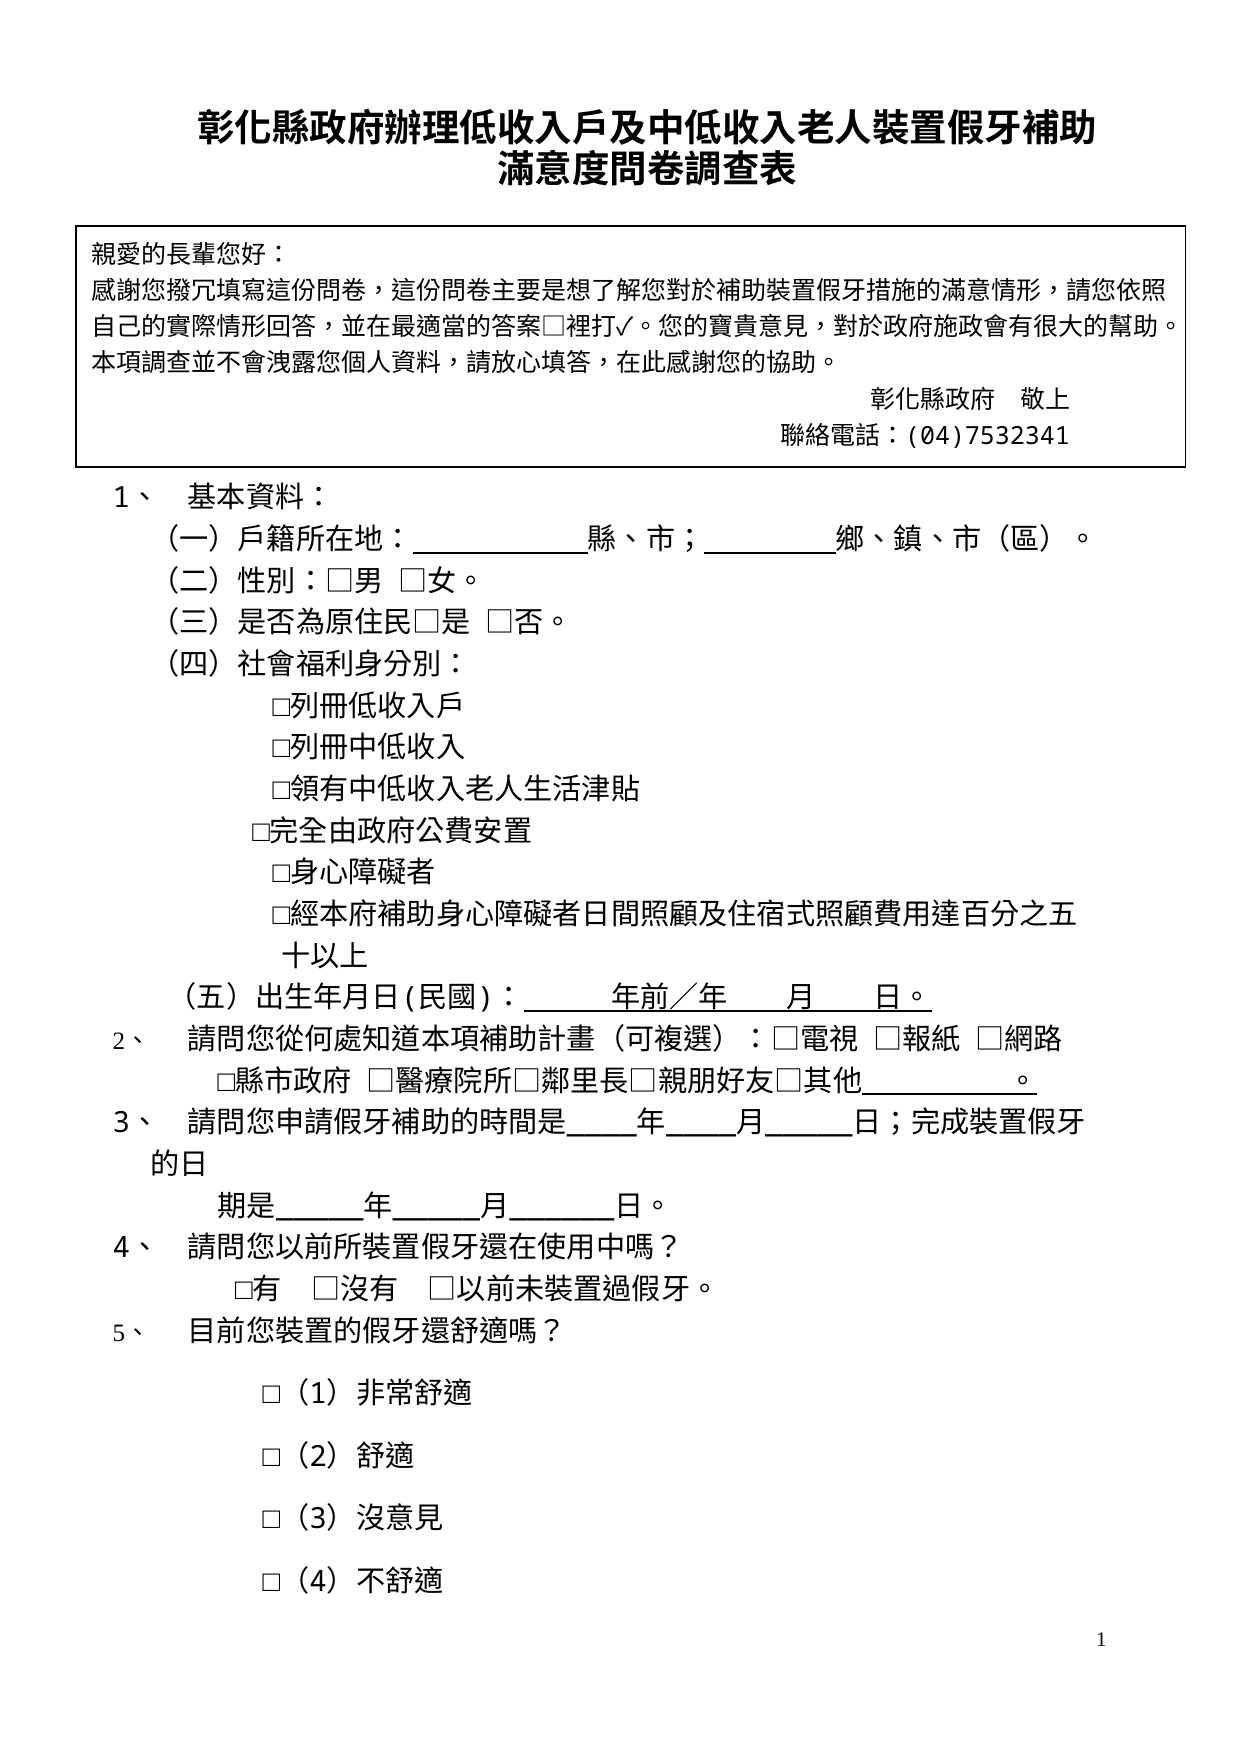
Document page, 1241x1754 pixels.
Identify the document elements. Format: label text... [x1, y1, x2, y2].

list 目前您裝置的假牙還舒適嗎？ [112, 1308, 1106, 1349]
text 期是_____年_____月______日。 [112, 1183, 1106, 1224]
text □領有中低收入老人生活津貼 [150, 766, 1106, 808]
text 親愛的長輩您好： [92, 234, 1170, 270]
text （二）性別：□男 □女。 [150, 558, 1106, 599]
text □縣市政府 □醫療院所□鄰里長□親朋好友□其他 。 [112, 1058, 1106, 1099]
list 請問您以前所裝置假牙還在使用中嗎？ [112, 1224, 1106, 1266]
text □身心障礙者 [150, 849, 1106, 891]
text □列冊中低收入 [150, 724, 1106, 766]
text （三）是否為原住民□是 □否。 [150, 599, 1106, 641]
text □（1）非常舒適 [262, 1349, 1106, 1412]
text □列冊低收入戶 [150, 683, 1106, 724]
text 彰化縣政府 敬上 [92, 379, 1070, 415]
text □有 □沒有 □以前未裝置過假牙。 [112, 1266, 1106, 1308]
text □經本府補助身心障礙者日間照顧及住宿式照顧費用達百分之五十以上 [150, 891, 1106, 974]
text 感謝您撥冗填寫這份問卷，這份問卷主要是想了解您對於補助裝置假牙措施的滿意情形，請您依照自己的實際情形回答，並在最適當的答案□裡打✓。您的寶貴意見，對於政府施政會有很大的幫助。本項調查並不會洩露您個人資料，請放心填答，在此感謝您的協助。 [92, 270, 1170, 379]
text 聯絡電話：(04)7532341 [92, 415, 1070, 452]
text （一）戶籍所在地： 縣、市； 鄉、鎮、市（區）。 [150, 516, 1106, 558]
text （四）社會福利身分別： [150, 641, 1106, 683]
text （五）出生年月日(民國)： 年前／年 月 日。 [150, 974, 1106, 1016]
list 請問您從何處知道本項補助計畫（可複選）：□電視 □報紙 □網路 [112, 1016, 1106, 1058]
text 彰化縣政府辦理低收入戶及中低收入老人裝置假牙補助滿意度問卷調查表 [187, 108, 1106, 191]
text □（2）舒適 □（3）沒意見 □（4）不舒適 [262, 1412, 1106, 1599]
list 請問您申請假牙補助的時間是____年____月_____日；完成裝置假牙的日 [112, 1099, 1106, 1183]
text □完全由政府公費安置 [150, 808, 1106, 849]
list 基本資料： [112, 474, 1106, 516]
